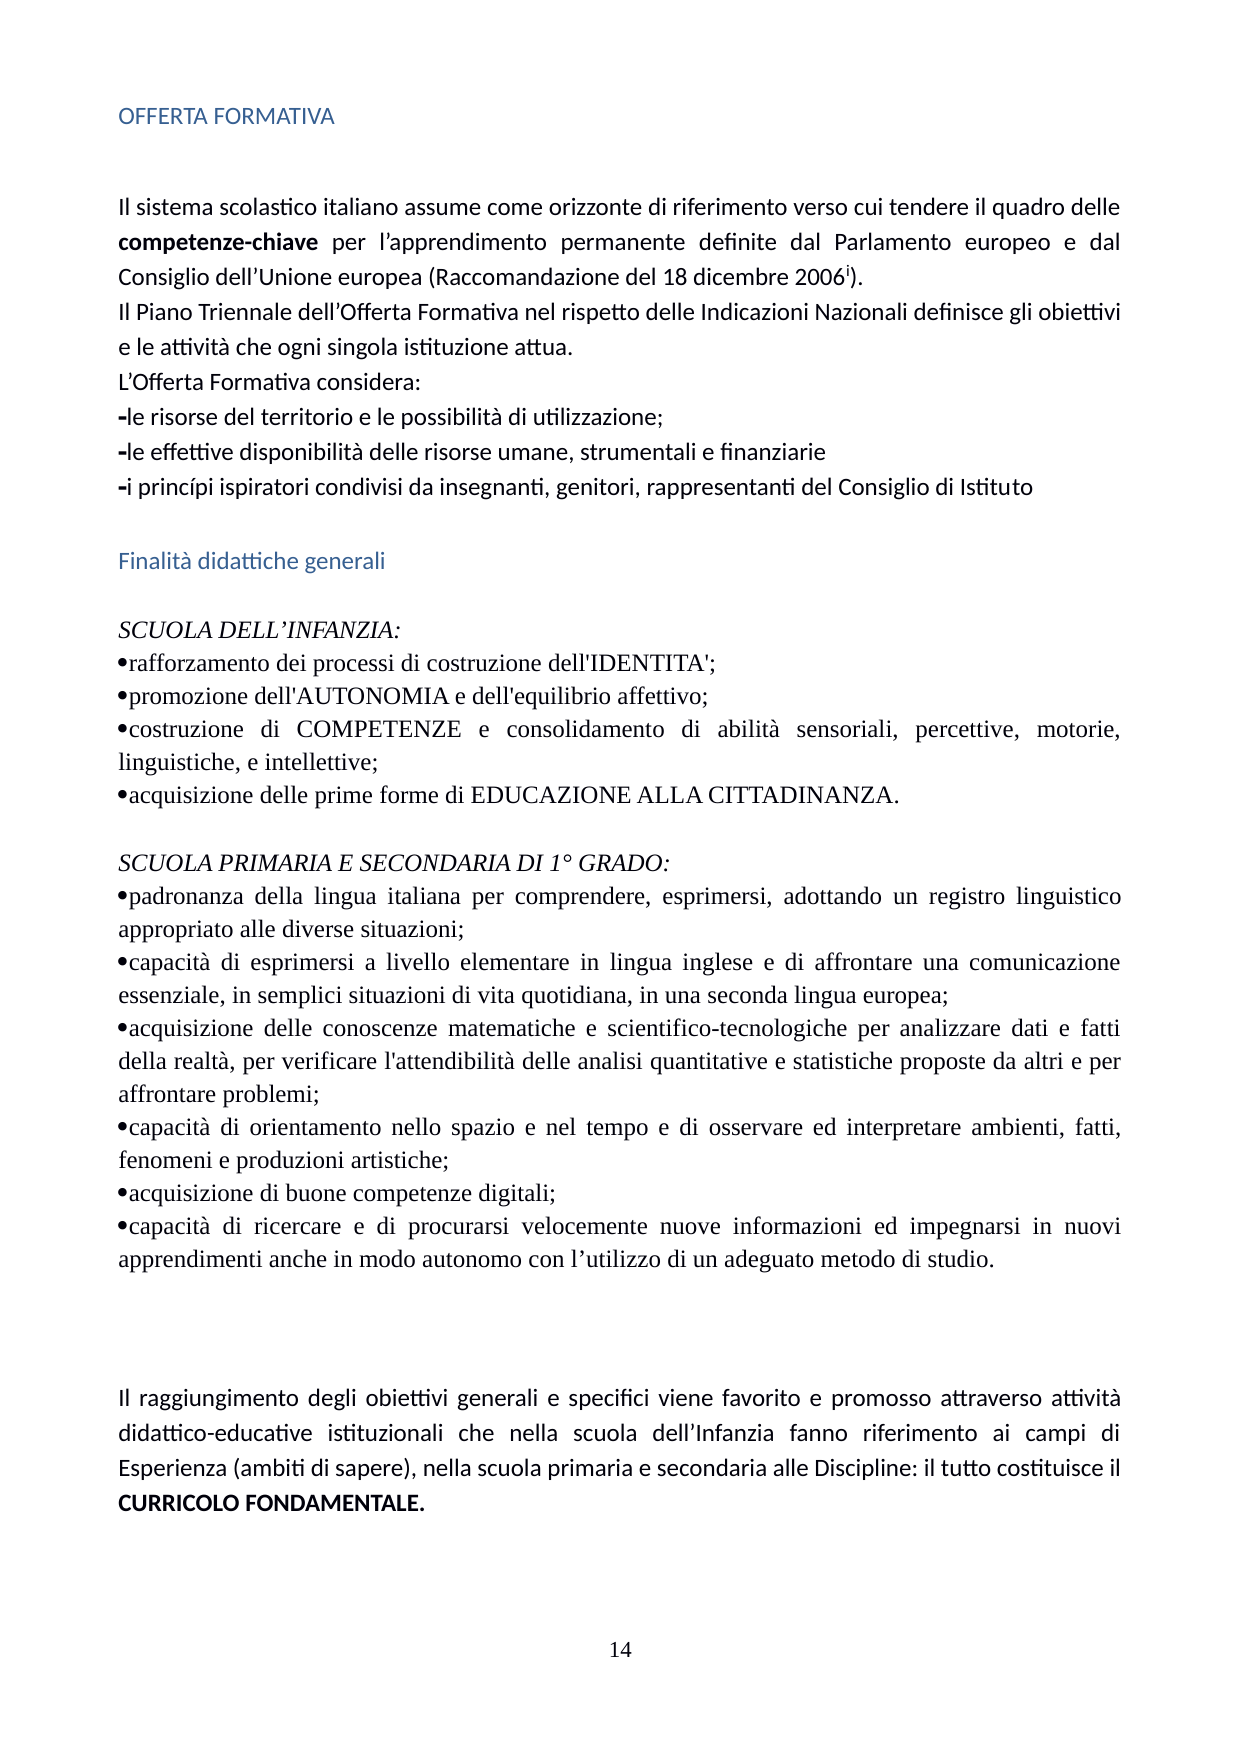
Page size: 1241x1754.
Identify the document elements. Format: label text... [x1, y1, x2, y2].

list acquisizione delle conoscenze matematiche e scientifico-tecnologiche per analizzare dati e fatti della realtà, per verificare l'attendibilità delle analisi quantitative e statistiche proposte da altri e per affrontare problemi; [118, 1013, 1122, 1108]
text Il Piano Triennale dell’Offerta Formativa nel rispetto delle Indicazioni Nazionali definisce gli obiettivi e le attività che ogni singola istituzione attua. [118, 296, 1122, 361]
list padronanza della lingua italiana per comprendere, esprimersi, adottando un registro linguistico appropriato alle diverse situazioni; [118, 881, 1122, 943]
list le effettive disponibilità delle risorse umane, strumentali e finanziarie [118, 436, 1122, 466]
text SCUOLA DELL’INFANZIA: [118, 615, 1122, 644]
subtitle Finalità didattiche generali [118, 545, 1122, 576]
list rafforzamento dei processi di costruzione dell'IDENTITA'; [118, 648, 1122, 677]
list acquisizione di buone competenze digitali; [118, 1178, 1122, 1207]
text SCUOLA PRIMARIA E SECONDARIA DI 1° GRADO: [118, 848, 1122, 877]
list capacità di ricercare e di procurarsi velocemente nuove informazioni ed impegnarsi in nuovi apprendimenti anche in modo autonomo con l’utilizzo di un adeguato metodo di studio. [118, 1211, 1122, 1273]
list acquisizione delle prime forme di EDUCAZIONE ALLA CITTADINANZA. [118, 780, 1122, 809]
list costruzione di COMPETENZE e consolidamento di abilità sensoriali, percettive, motorie, linguistiche, e intellettive; [118, 714, 1122, 776]
list capacità di orientamento nello spazio e nel tempo e di osservare ed interpretare ambienti, fatti, fenomeni e produzioni artistiche; [118, 1112, 1122, 1174]
text Il sistema scolastico italiano assume come orizzonte di riferimento verso cui tendere il quadro delle competenze-chiave per l’apprendimento permanente definite dal Parlamento europeo e dal Consiglio dell’Unione europea (Raccomandazione del 18 dicembre 2006). [118, 191, 1122, 291]
list capacità di esprimersi a livello elementare in lingua inglese e di affrontare una comunicazione essenziale, in semplici situazioni di vita quotidiana, in una seconda lingua europea; [118, 947, 1122, 1009]
list le risorse del territorio e le possibilità di utilizzazione; [118, 401, 1122, 431]
text Il raggiungimento degli obiettivi generali e specifici viene favorito e promosso attraverso attività didattico-educative istituzionali che nella scuola dell’Infanzia fanno riferimento ai campi di Esperienza (ambiti di sapere), nella scuola primaria e secondaria alle Discipline: il tutto costituisce il CURRICOLO FONDAMENTALE. [118, 1382, 1122, 1518]
list i princípi ispiratori condivisi da insegnanti, genitori, rappresentanti del Consiglio di Istituto [118, 471, 1122, 501]
text L’Offerta Formativa considera: [118, 366, 1122, 396]
list promozione dell'AUTONOMIA e dell'equilibrio affettivo; [118, 681, 1122, 710]
subtitle OFFERTA FORMATIVA [118, 100, 1122, 131]
